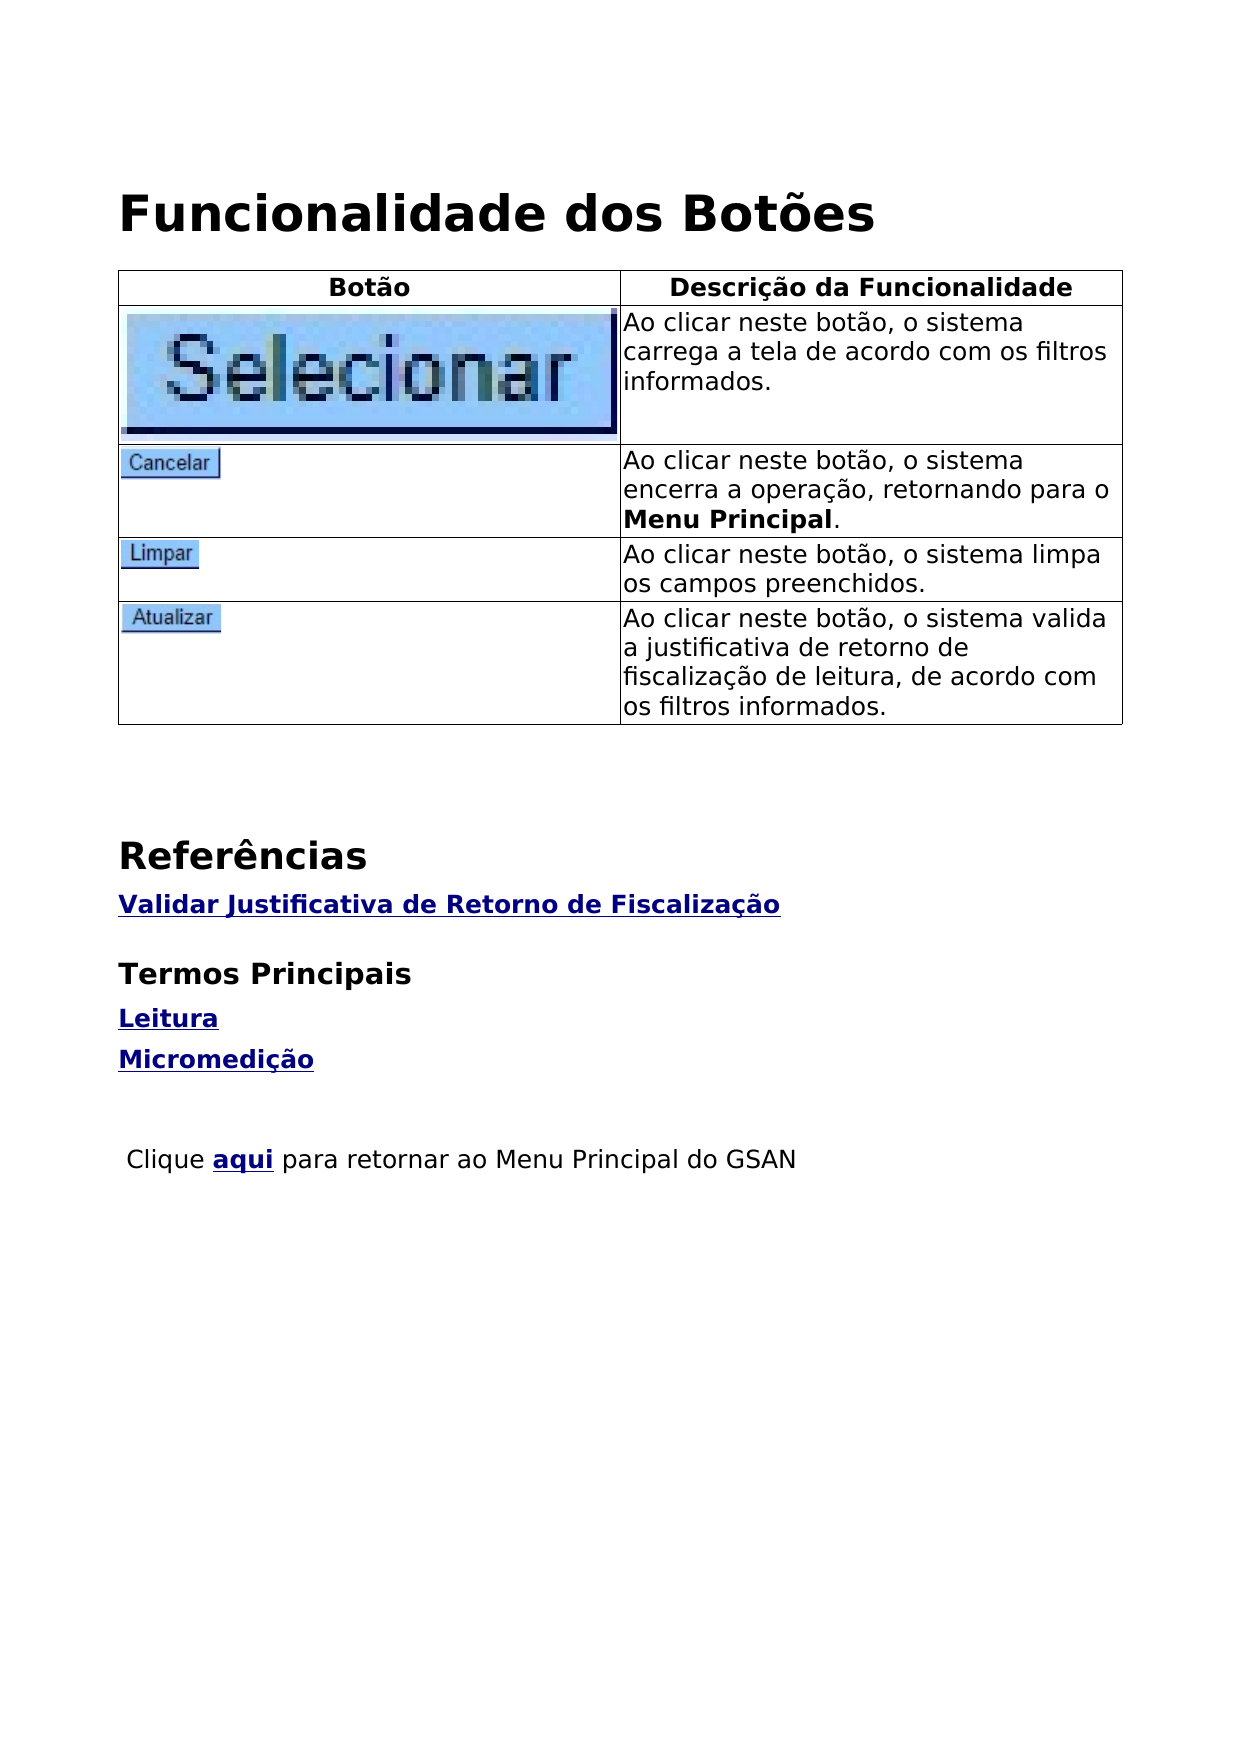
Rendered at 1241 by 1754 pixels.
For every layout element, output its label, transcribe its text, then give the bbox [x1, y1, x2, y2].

table_cell Ao clicar neste botão, o sistema carrega a tela de acordo com os filtros informados. [621, 306, 1122, 443]
text Leitura [118, 1004, 1122, 1033]
table_cell [119, 602, 620, 724]
picture [121, 446, 222, 480]
text Clique aqui para retornar ao Menu Principal do GSAN [118, 1087, 1122, 1175]
picture [121, 604, 222, 634]
text Micromedição [118, 1046, 1122, 1075]
picture [121, 540, 200, 569]
table_cell [119, 538, 620, 601]
table_header Descrição da Funcionalidade [621, 271, 1122, 305]
subtitle Referências [118, 834, 1122, 878]
table_cell Ao clicar neste botão, o sistema valida a justificativa de retorno de fiscalização de leitura, de acordo com os filtros informados. [621, 602, 1122, 724]
table_cell Ao clicar neste botão, o sistema limpa os campos preenchidos. [621, 538, 1122, 601]
table_cell Ao clicar neste botão, o sistema encerra a operação, retornando para o Menu Principal. [621, 445, 1122, 537]
table_cell [119, 445, 620, 537]
text Validar Justificativa de Retorno de Fiscalização [118, 891, 1122, 920]
table_header Botão [119, 271, 620, 305]
subtitle Termos Principais [118, 957, 1122, 991]
subtitle Funcionalidade dos Botões [118, 185, 1122, 243]
picture [121, 308, 618, 441]
